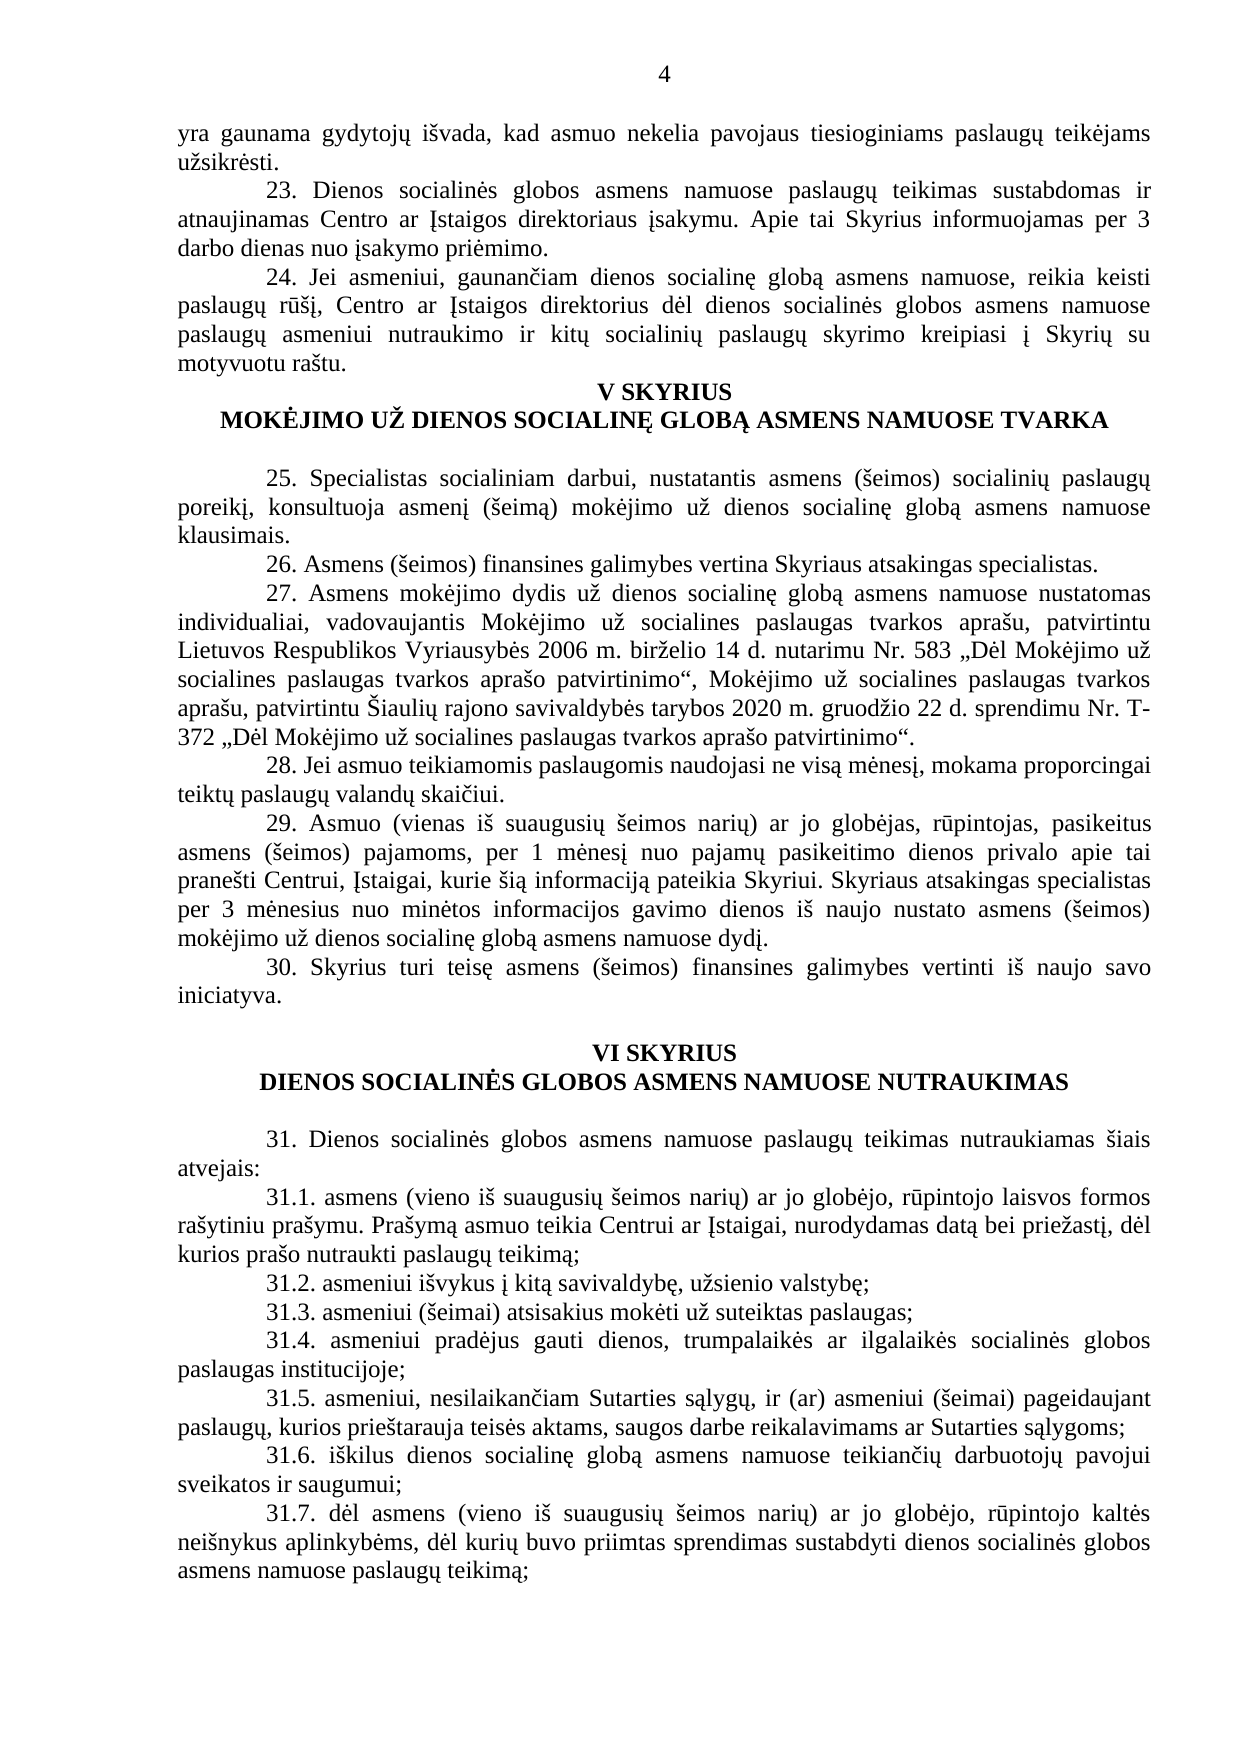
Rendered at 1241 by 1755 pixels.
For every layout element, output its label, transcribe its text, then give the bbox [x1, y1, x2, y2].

text 28. Jei asmuo teikiamomis paslaugomis naudojasi ne visą mėnesį, mokama proporcingai teiktų paslaugų valandų skaičiui. [177, 751, 1152, 808]
text MOKĖJIMO UŽ DIENOS SOCIALINĘ GLOBĄ ASMENS NAMUOSE TVARKA [177, 406, 1152, 434]
text 23. Dienos socialinės globos asmens namuose paslaugų teikimas sustabdomas ir atnaujinamas Centro ar Įstaigos direktoriaus įsakymu. Apie tai Skyrius informuojamas per 3 darbo dienas nuo įsakymo priėmimo. [177, 176, 1152, 262]
text 25. Specialistas socialiniam darbui, nustatantis asmens (šeimos) socialinių paslaugų poreikį, konsultuoja asmenį (šeimą) mokėjimo už dienos socialinę globą asmens namuose klausimais. [177, 463, 1152, 549]
text 31.5. asmeniui, nesilaikančiam Sutarties sąlygų, ir (ar) asmeniui (šeimai) pageidaujant paslaugų, kurios prieštarauja teisės aktams, saugos darbe reikalavimams ar Sutarties sąlygoms; [177, 1383, 1152, 1441]
text 26. Asmens (šeimos) finansines galimybes vertina Skyriaus atsakingas specialistas. [177, 549, 1152, 578]
text 31.3. asmeniui (šeimai) atsisakius mokėti už suteiktas paslaugas; [177, 1297, 1152, 1326]
text 30. Skyrius turi teisę asmens (šeimos) finansines galimybes vertinti iš naujo savo iniciatyva. [177, 952, 1152, 1009]
text 27. Asmens mokėjimo dydis už dienos socialinę globą asmens namuose nustatomas individualiai, vadovaujantis Mokėjimo už socialines paslaugas tvarkos aprašu, patvirtintu Lietuvos Respublikos Vyriausybės 2006 m. birželio 14 d. nutarimu Nr. 583 „Dėl Mokėjimo už socialines paslaugas tvarkos aprašo patvirtinimo“, Mokėjimo už socialines paslaugas tvarkos aprašu, patvirtintu Šiaulių rajono savivaldybės tarybos 2020 m. gruodžio 22 d. sprendimu Nr. T-372 „Dėl Mokėjimo už socialines paslaugas tvarkos aprašo patvirtinimo“. [177, 578, 1152, 751]
text 31. Dienos socialinės globos asmens namuose paslaugų teikimas nutraukiamas šiais atvejais: [177, 1124, 1152, 1182]
text 31.7. dėl asmens (vieno iš suaugusių šeimos narių) ar jo globėjo, rūpintojo kaltės neišnykus aplinkybėms, dėl kurių buvo priimtas sprendimas sustabdyti dienos socialinės globos asmens namuose paslaugų teikimą; [177, 1498, 1152, 1584]
text 31.6. iškilus dienos socialinę globą asmens namuose teikiančių darbuotojų pavojui sveikatos ir saugumui; [177, 1441, 1152, 1498]
text 24. Jei asmeniui, gaunančiam dienos socialinę globą asmens namuose, reikia keisti paslaugų rūšį, Centro ar Įstaigos direktorius dėl dienos socialinės globos asmens namuose paslaugų asmeniui nutraukimo ir kitų socialinių paslaugų skyrimo kreipiasi į Skyrių su motyvuotu raštu. [177, 262, 1152, 377]
text VI SKYRIUS [177, 1038, 1152, 1067]
text yra gaunama gydytojų išvada, kad asmuo nekelia pavojaus tiesioginiams paslaugų teikėjams užsikrėsti. [177, 118, 1152, 176]
text 29. Asmuo (vienas iš suaugusių šeimos narių) ar jo globėjas, rūpintojas, pasikeitus asmens (šeimos) pajamoms, per 1 mėnesį nuo pajamų pasikeitimo dienos privalo apie tai pranešti Centrui, Įstaigai, kurie šią informaciją pateikia Skyriui. Skyriaus atsakingas specialistas per 3 mėnesius nuo minėtos informacijos gavimo dienos iš naujo nustato asmens (šeimos) mokėjimo už dienos socialinę globą asmens namuose dydį. [177, 808, 1152, 952]
text V SKYRIUS [177, 377, 1152, 406]
text DIENOS SOCIALINĖS GLOBOS ASMENS NAMUOSE NUTRAUKIMAS [177, 1067, 1152, 1096]
text 31.1. asmens (vieno iš suaugusių šeimos narių) ar jo globėjo, rūpintojo laisvos formos rašytiniu prašymu. Prašymą asmuo teikia Centrui ar Įstaigai, nurodydamas datą bei priežastį, dėl kurios prašo nutraukti paslaugų teikimą; [177, 1182, 1152, 1268]
text 31.2. asmeniui išvykus į kitą savivaldybę, užsienio valstybę; [177, 1268, 1152, 1297]
text 31.4. asmeniui pradėjus gauti dienos, trumpalaikės ar ilgalaikės socialinės globos paslaugas institucijoje; [177, 1326, 1152, 1383]
